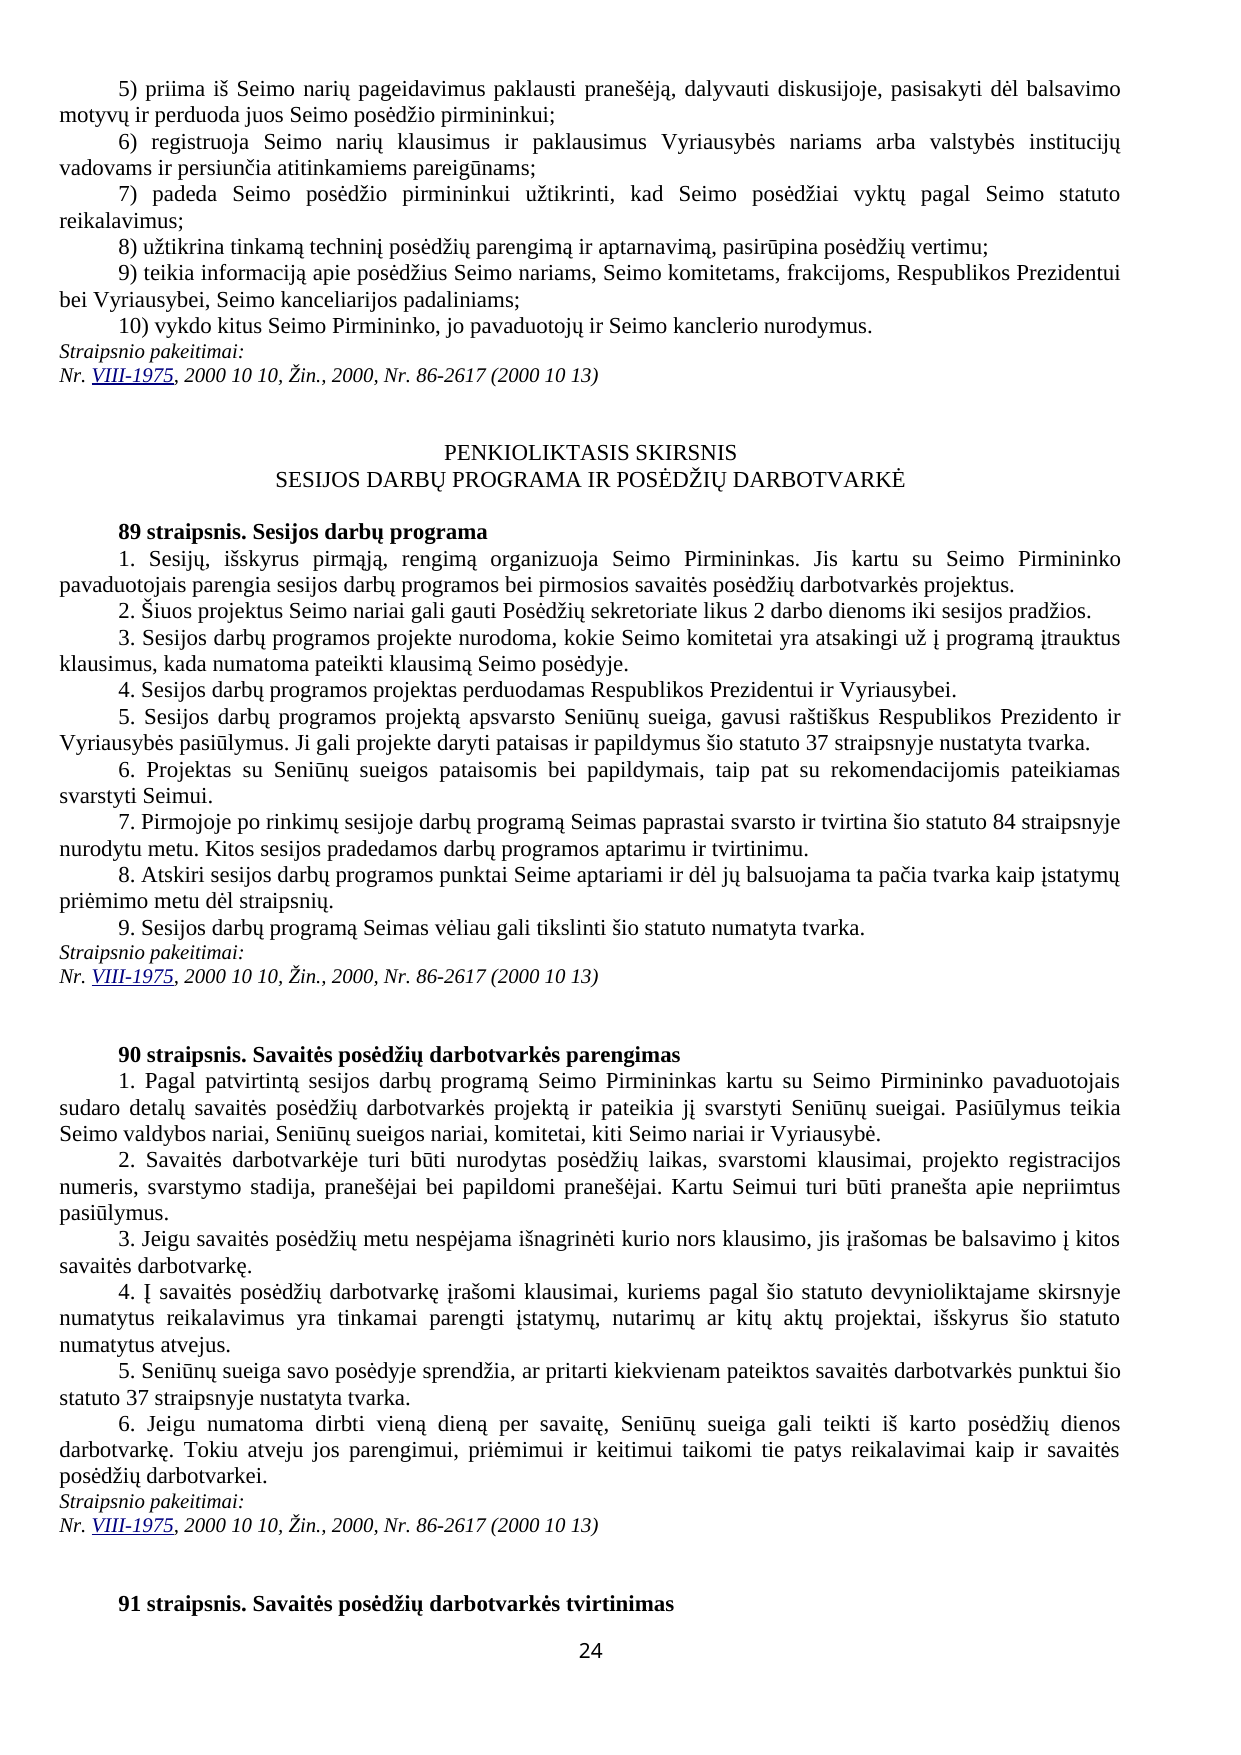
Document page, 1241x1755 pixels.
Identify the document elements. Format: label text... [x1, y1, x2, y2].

text PENKIOLIKTASIS SKIRSNIS [59, 439, 1122, 466]
text 6. Projektas su Seniūnų sueigos pataisomis bei papildymais, taip pat su rekomendacijomis pateikiamas svarstyti Seimui. [59, 756, 1122, 808]
text 4. Į savaitės posėdžių darbotvarkę įrašomi klausimai, kuriems pagal šio statuto devynioliktajame skirsnyje numatytus reikalavimus yra tinkamai parengti įstatymų, nutarimų ar kitų aktų projektai, išskyrus šio statuto numatytus atvejus. [59, 1278, 1122, 1357]
text Nr. VIII-1975, 2000 10 10, Žin., 2000, Nr. 86-2617 (2000 10 13) [59, 1513, 1122, 1537]
text 9) teikia informaciją apie posėdžius Seimo nariams, Seimo komitetams, frakcijoms, Respublikos Prezidentui bei Vyriausybei, Seimo kanceliarijos padaliniams; [59, 259, 1122, 312]
text Straipsnio pakeitimai: [59, 338, 1122, 363]
text SESIJOS DARBŲ PROGRAMA IR POSĖDŽIŲ DARBOTVARKĖ [59, 466, 1122, 492]
text 8) užtikrina tinkamą techninį posėdžių parengimą ir aptarnavimą, pasirūpina posėdžių vertimu; [59, 233, 1122, 259]
text 7. Pirmojoje po rinkimų sesijoje darbų programą Seimas paprastai svarsto ir tvirtina šio statuto 84 straipsnyje nurodytu metu. Kitos sesijos pradedamos darbų programos aptarimu ir tvirtinimu. [59, 808, 1122, 861]
text 2. Savaitės darbotvarkėje turi būti nurodytas posėdžių laikas, svarstomi klausimai, projekto registracijos numeris, svarstymo stadija, pranešėjai bei papildomi pranešėjai. Kartu Seimui turi būti pranešta apie nepriimtus pasiūlymus. [59, 1146, 1122, 1225]
text 89 straipsnis. Sesijos darbų programa [59, 518, 1122, 545]
text 4. Sesijos darbų programos projektas perduodamas Respublikos Prezidentui ir Vyriausybei. [59, 677, 1122, 703]
text 7) padeda Seimo posėdžio pirmininkui užtikrinti, kad Seimo posėdžiai vyktų pagal Seimo statuto reikalavimus; [59, 180, 1122, 233]
text 9. Sesijos darbų programą Seimas vėliau gali tikslinti šio statuto numatyta tvarka. [59, 914, 1122, 940]
text 10) vykdo kitus Seimo Pirmininko, jo pavaduotojų ir Seimo kanclerio nurodymus. [59, 312, 1122, 338]
text 5) priima iš Seimo narių pageidavimus paklausti pranešėją, dalyvauti diskusijoje, pasisakyti dėl balsavimo motyvų ir perduoda juos Seimo posėdžio pirmininkui; [59, 75, 1122, 128]
text 1. Sesijų, išskyrus pirmąją, rengimą organizuoja Seimo Pirmininkas. Jis kartu su Seimo Pirmininko pavaduotojais parengia sesijos darbų programos bei pirmosios savaitės posėdžių darbotvarkės projektus. [59, 545, 1122, 597]
text 2. Šiuos projektus Seimo nariai gali gauti Posėdžių sekretoriate likus 2 darbo dienoms iki sesijos pradžios. [59, 597, 1122, 624]
text 5. Seniūnų sueiga savo posėdyje sprendžia, ar pritarti kiekvienam pateiktos savaitės darbotvarkės punktui šio statuto 37 straipsnyje nustatyta tvarka. [59, 1357, 1122, 1410]
text Nr. VIII-1975, 2000 10 10, Žin., 2000, Nr. 86-2617 (2000 10 13) [59, 964, 1122, 988]
text Straipsnio pakeitimai: [59, 940, 1122, 964]
text 1. Pagal patvirtintą sesijos darbų programą Seimo Pirmininkas kartu su Seimo Pirmininko pavaduotojais sudaro detalų savaitės posėdžių darbotvarkės projektą ir pateikia jį svarstyti Seniūnų sueigai. Pasiūlymus teikia Seimo valdybos nariai, Seniūnų sueigos nariai, komitetai, kiti Seimo nariai ir Vyriausybė. [59, 1067, 1122, 1146]
text 90 straipsnis. Savaitės posėdžių darbotvarkės parengimas [59, 1041, 1122, 1067]
text 5. Sesijos darbų programos projektą apsvarsto Seniūnų sueiga, gavusi raštiškus Respublikos Prezidento ir Vyriausybės pasiūlymus. Ji gali projekte daryti pataisas ir papildymus šio statuto 37 straipsnyje nustatyta tvarka. [59, 703, 1122, 756]
text 91 straipsnis. Savaitės posėdžių darbotvarkės tvirtinimas [59, 1590, 1122, 1616]
text 3. Sesijos darbų programos projekte nurodoma, kokie Seimo komitetai yra atsakingi už į programą įtrauktus klausimus, kada numatoma pateikti klausimą Seimo posėdyje. [59, 624, 1122, 677]
text Nr. VIII-1975, 2000 10 10, Žin., 2000, Nr. 86-2617 (2000 10 13) [59, 363, 1122, 387]
text 6) registruoja Seimo narių klausimus ir paklausimus Vyriausybės nariams arba valstybės institucijų vadovams ir persiunčia atitinkamiems pareigūnams; [59, 128, 1122, 180]
text 6. Jeigu numatoma dirbti vieną dieną per savaitę, Seniūnų sueiga gali teikti iš karto posėdžių dienos darbotvarkę. Tokiu atveju jos parengimui, priėmimui ir keitimui taikomi tie patys reikalavimai kaip ir savaitės posėdžių darbotvarkei. [59, 1410, 1122, 1489]
text 3. Jeigu savaitės posėdžių metu nespėjama išnagrinėti kurio nors klausimo, jis įrašomas be balsavimo į kitos savaitės darbotvarkę. [59, 1225, 1122, 1278]
text 8. Atskiri sesijos darbų programos punktai Seime aptariami ir dėl jų balsuojama ta pačia tvarka kaip įstatymų priėmimo metu dėl straipsnių. [59, 861, 1122, 914]
text Straipsnio pakeitimai: [59, 1489, 1122, 1513]
